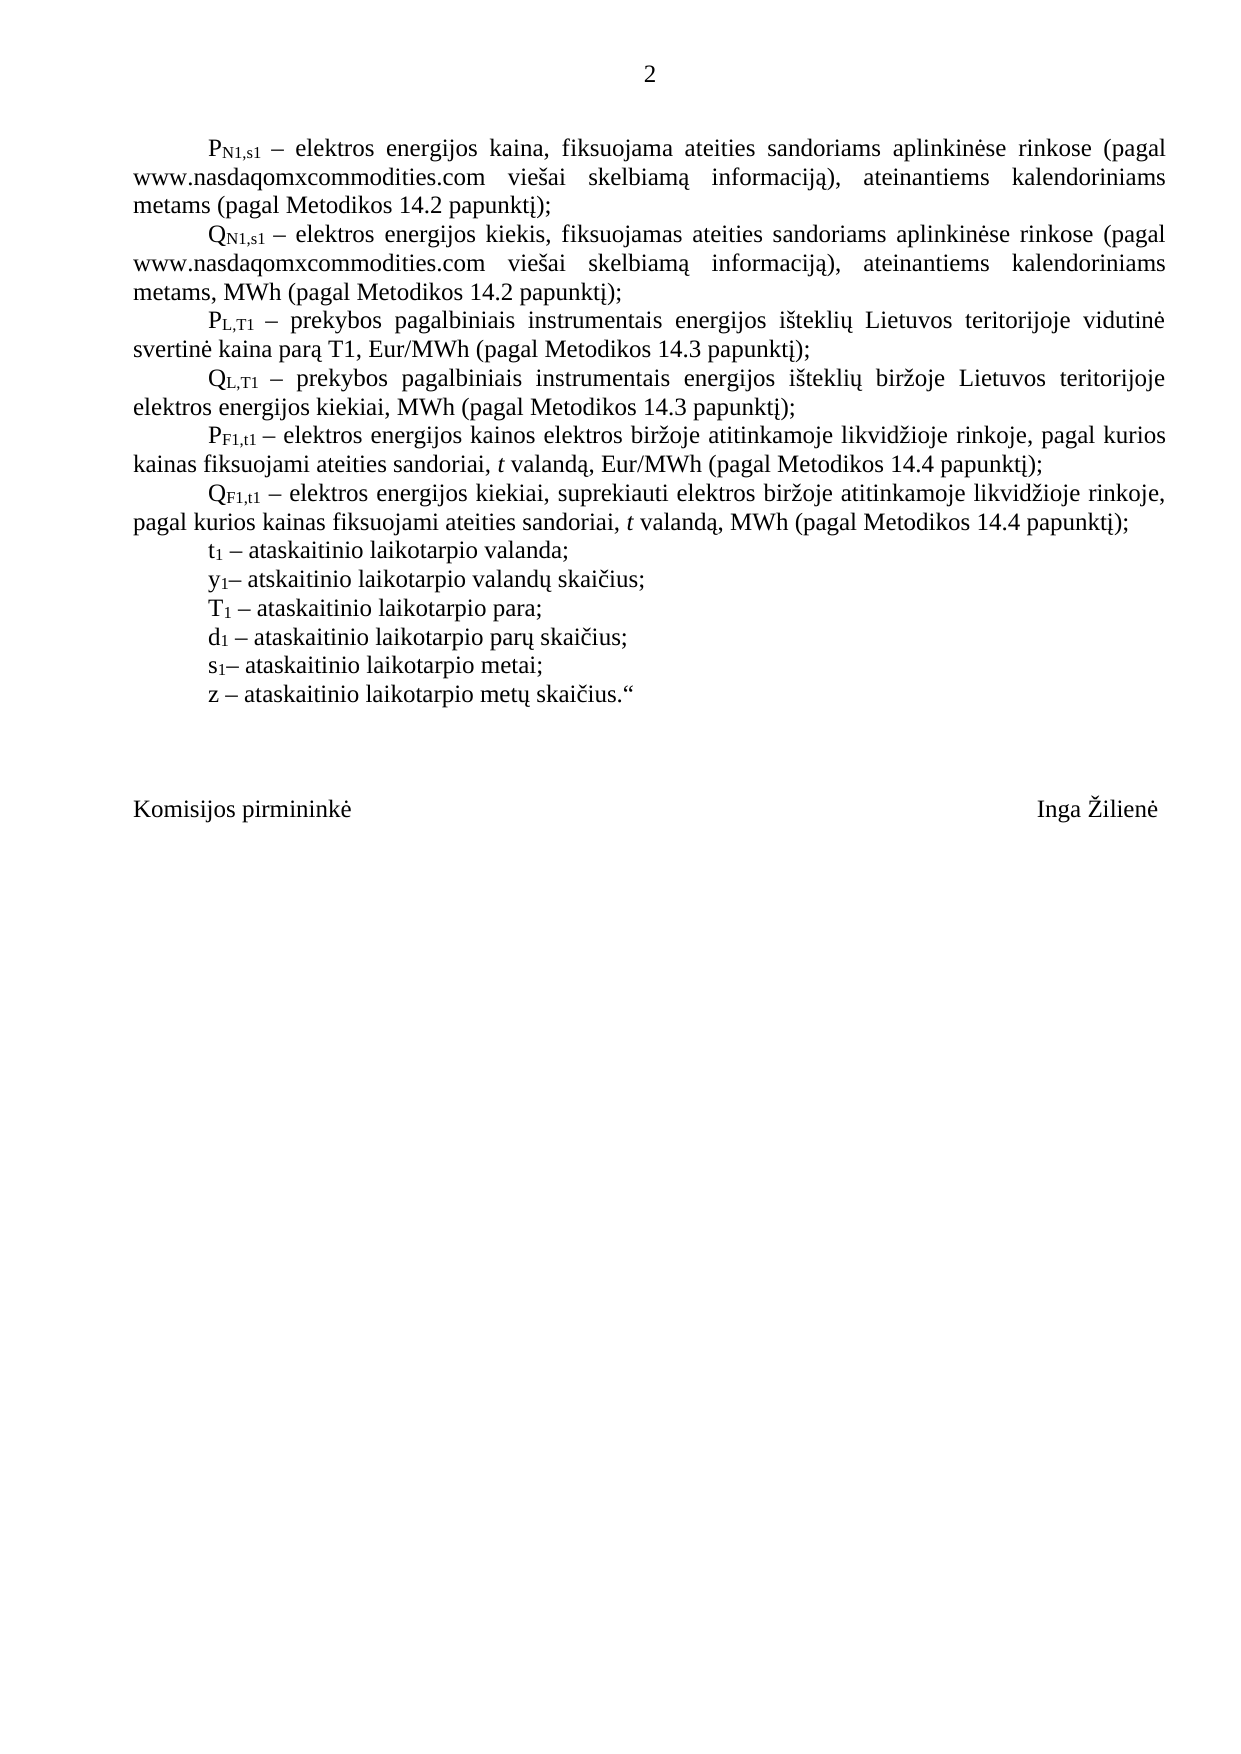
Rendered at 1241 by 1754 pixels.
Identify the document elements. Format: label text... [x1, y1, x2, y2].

text PL,T1 – prekybos pagalbiniais instrumentais energijos išteklių Lietuvos teritorijoje vidutinė svertinė kaina parą T1, Eur/MWh (pagal Metodikos 14.3 papunktį); [133, 305, 1167, 363]
text t1 – ataskaitinio laikotarpio valanda; [133, 535, 1167, 564]
text QF1,t1 – elektros energijos kiekiai, suprekiauti elektros biržoje atitinkamoje likvidžioje rinkoje, pagal kurios kainas fiksuojami ateities sandoriai, t valandą, MWh (pagal Metodikos 14.4 papunktį); [133, 478, 1167, 535]
text Komisijos pirmininkė Inga Žilienė [133, 794, 1167, 823]
text d1 – ataskaitinio laikotarpio parų skaičius; [133, 622, 1167, 650]
text s1– ataskaitinio laikotarpio metai; [133, 650, 1167, 679]
text y1– atskaitinio laikotarpio valandų skaičius; [133, 564, 1167, 593]
text QN1,s1 – elektros energijos kiekis, fiksuojamas ateities sandoriams aplinkinėse rinkose (pagal www.nasdaqomxcommodities.com viešai skelbiamą informaciją), ateinantiems kalendoriniams metams, MWh (pagal Metodikos 14.2 papunktį); [133, 219, 1167, 305]
text z – ataskaitinio laikotarpio metų skaičius.“ [133, 679, 1167, 708]
text PN1,s1 – elektros energijos kaina, fiksuojama ateities sandoriams aplinkinėse rinkose (pagal www.nasdaqomxcommodities.com viešai skelbiamą informaciją), ateinantiems kalendoriniams metams (pagal Metodikos 14.2 papunktį); [133, 133, 1167, 219]
text T1 – ataskaitinio laikotarpio para; [133, 593, 1167, 622]
text QL,T1 – prekybos pagalbiniais instrumentais energijos išteklių biržoje Lietuvos teritorijoje elektros energijos kiekiai, MWh (pagal Metodikos 14.3 papunktį); [133, 363, 1167, 420]
text PF1,t1 – elektros energijos kainos elektros biržoje atitinkamoje likvidžioje rinkoje, pagal kurios kainas fiksuojami ateities sandoriai, t valandą, Eur/MWh (pagal Metodikos 14.4 papunktį); [133, 420, 1167, 478]
